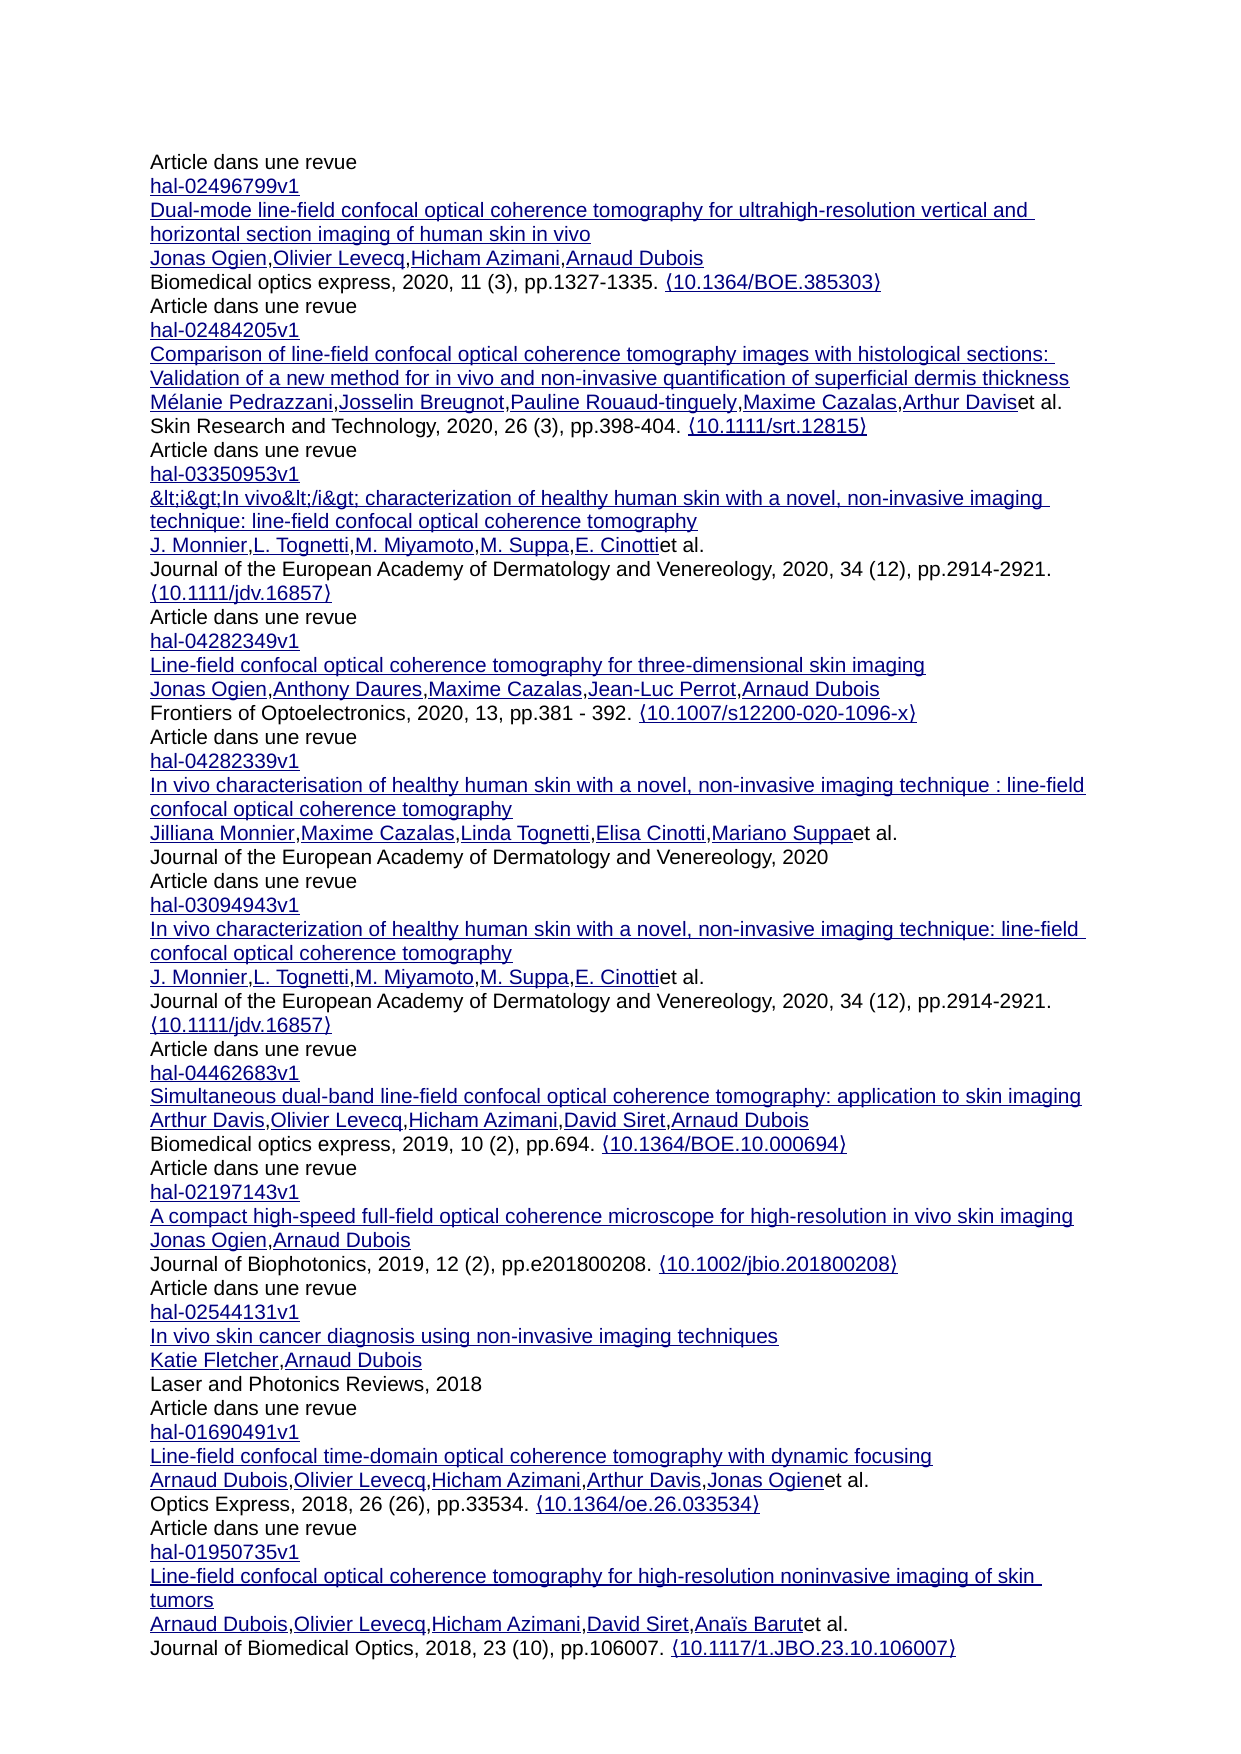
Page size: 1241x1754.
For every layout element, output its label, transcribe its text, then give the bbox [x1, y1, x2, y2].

table_cell Comparison of line‐field confocal optical coherence tomography images with histological sections: Validation of a new method for in vivo and non‐invasive quantification of superficial dermis thickness Mélanie Pedrazzani,Josselin Breugnot,Pauline Rouaud‐tinguely,Maxime Cazalas,Arthur Daviset al. Skin Research and Technology, 2020, 26 (3), pp.398-404. ⟨10.1111/srt.12815⟩ Article dans une revue hal-03350953v1 [150, 342, 1090, 485]
table_cell Dual-mode line-field confocal optical coherence tomography for ultrahigh-resolution vertical and horizontal section imaging of human skin in vivo Jonas Ogien,Olivier Levecq,Hicham Azimani,Arnaud Dubois Biomedical optics express, 2020, 11 (3), pp.1327-1335. ⟨10.1364/BOE.385303⟩ Article dans une revue hal-02484205v1 [150, 198, 1090, 342]
table_cell Line-field confocal optical coherence tomography for high-resolution noninvasive imaging of skin tumors Arnaud Dubois,Olivier Levecq,Hicham Azimani,David Siret,Anaïs Barutet al. Journal of Biomedical Optics, 2018, 23 (10), pp.106007. ⟨10.1117/1.JBO.23.10.106007⟩ [150, 1564, 1090, 1659]
table_cell Line-field confocal time-domain optical coherence tomography with dynamic focusing Arnaud Dubois,Olivier Levecq,Hicham Azimani,Arthur Davis,Jonas Ogienet al. Optics Express, 2018, 26 (26), pp.33534. ⟨10.1364/oe.26.033534⟩ Article dans une revue hal-01950735v1 [150, 1444, 1090, 1563]
table_cell Article dans une revue hal-02496799v1 [150, 150, 1090, 198]
table_cell In vivo skin cancer diagnosis using non-invasive imaging techniques Katie Fletcher,Arnaud Dubois Laser and Photonics Reviews, 2018 Article dans une revue hal-01690491v1 [150, 1324, 1090, 1444]
table_cell A compact high-speed full-field optical coherence microscope for high-resolution in vivo skin imaging Jonas Ogien,Arnaud Dubois Journal of Biophotonics, 2019, 12 (2), pp.e201800208. ⟨10.1002/jbio.201800208⟩ Article dans une revue hal-02544131v1 [150, 1204, 1090, 1324]
table_cell Line-field confocal optical coherence tomography for three-dimensional skin imaging Jonas Ogien,Anthony Daures,Maxime Cazalas,Jean-Luc Perrot,Arnaud Dubois Frontiers of Optoelectronics, 2020, 13, pp.381 - 392. ⟨10.1007/s12200-020-1096-x⟩ Article dans une revue hal-04282339v1 [150, 653, 1090, 773]
table_cell &lt;i&gt;In vivo&lt;/i&gt; characterization of healthy human skin with a novel, non‐invasive imaging technique: line‐field confocal optical coherence tomography J. Monnier,L. Tognetti,M. Miyamoto,M. Suppa,E. Cinottiet al. Journal of the European Academy of Dermatology and Venereology, 2020, 34 (12), pp.2914-2921. ⟨10.1111/jdv.16857⟩ Article dans une revue hal-04282349v1 [150, 485, 1090, 653]
table_cell In vivo characterization of healthy human skin with a novel, non‐invasive imaging technique: line‐field confocal optical coherence tomography J. Monnier,L. Tognetti,M. Miyamoto,M. Suppa,E. Cinottiet al. Journal of the European Academy of Dermatology and Venereology, 2020, 34 (12), pp.2914-2921. ⟨10.1111/jdv.16857⟩ Article dans une revue hal-04462683v1 [150, 917, 1090, 1084]
table_cell In vivo characterisation of healthy human skin with a novel, non-invasive imaging technique : line-field confocal optical coherence tomography Jilliana Monnier,Maxime Cazalas,Linda Tognetti,Elisa Cinotti,Mariano Suppaet al. Journal of the European Academy of Dermatology and Venereology, 2020 Article dans une revue hal-03094943v1 [150, 773, 1090, 917]
table_cell Simultaneous dual-band line-field confocal optical coherence tomography: application to skin imaging Arthur Davis,Olivier Levecq,Hicham Azimani,David Siret,Arnaud Dubois Biomedical optics express, 2019, 10 (2), pp.694. ⟨10.1364/BOE.10.000694⟩ Article dans une revue hal-02197143v1 [150, 1084, 1090, 1204]
